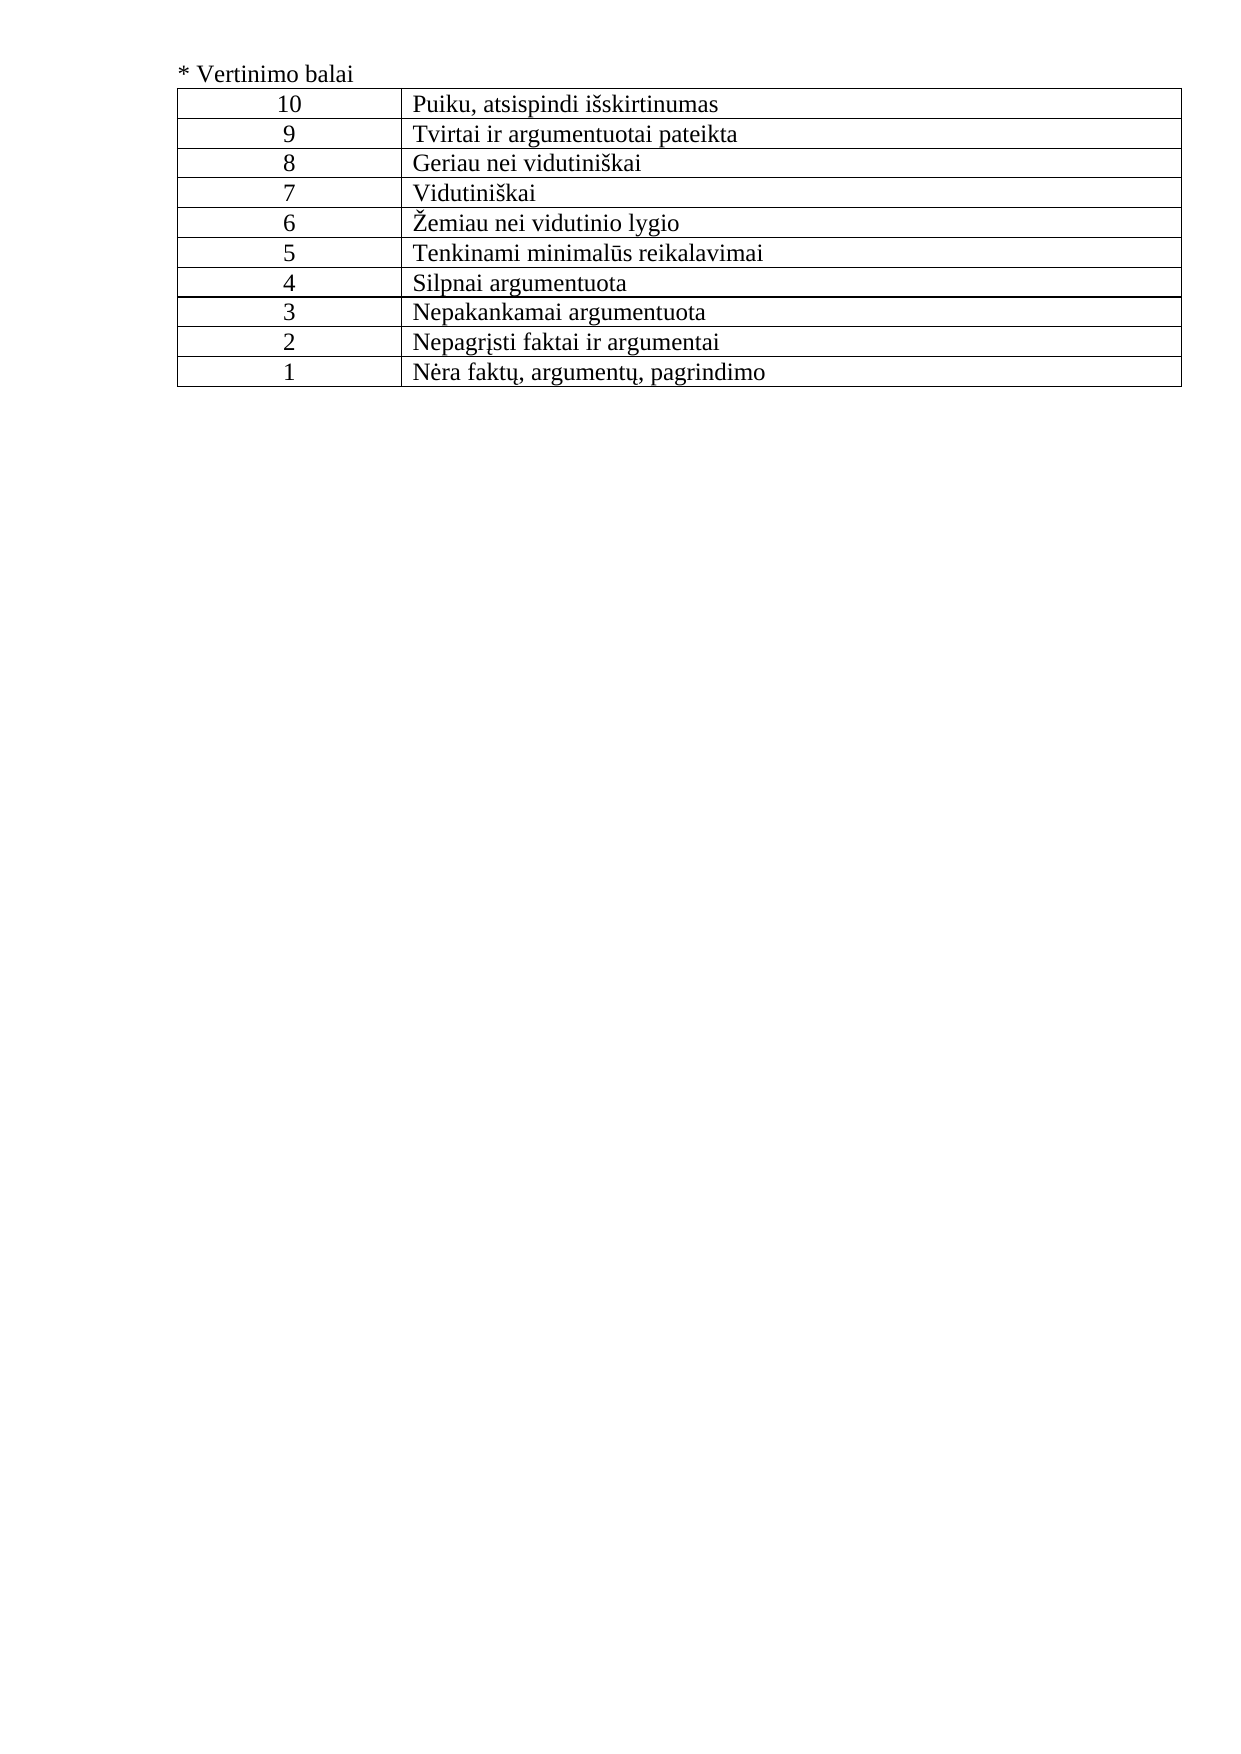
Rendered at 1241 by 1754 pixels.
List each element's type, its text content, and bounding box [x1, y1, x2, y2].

text * Vertinimo balai [177, 59, 1181, 88]
table_header 10 [178, 89, 401, 118]
table_cell 8 [178, 149, 401, 177]
table_cell Geriau nei vidutiniškai [402, 149, 1181, 177]
table_cell Žemiau nei vidutinio lygio [402, 208, 1181, 237]
table_cell Nepakankamai argumentuota [402, 298, 1181, 326]
table_cell Vidutiniškai [402, 178, 1181, 207]
table_cell Nėra faktų, argumentų, pagrindimo [402, 357, 1181, 386]
table_cell Tenkinami minimalūs reikalavimai [402, 238, 1181, 267]
table_cell 1 [178, 357, 401, 386]
table_cell Silpnai argumentuota [402, 268, 1181, 296]
table_cell 4 [178, 268, 401, 296]
table_header Puiku, atsispindi išskirtinumas [402, 89, 1181, 118]
table_cell 2 [178, 327, 401, 356]
table_cell 3 [178, 298, 401, 326]
table_cell 5 [178, 238, 401, 267]
table_cell Nepagrįsti faktai ir argumentai [402, 327, 1181, 356]
table_cell 6 [178, 208, 401, 237]
table_cell 9 [178, 119, 401, 147]
table_cell 7 [178, 178, 401, 207]
table_cell Tvirtai ir argumentuotai pateikta [402, 119, 1181, 147]
